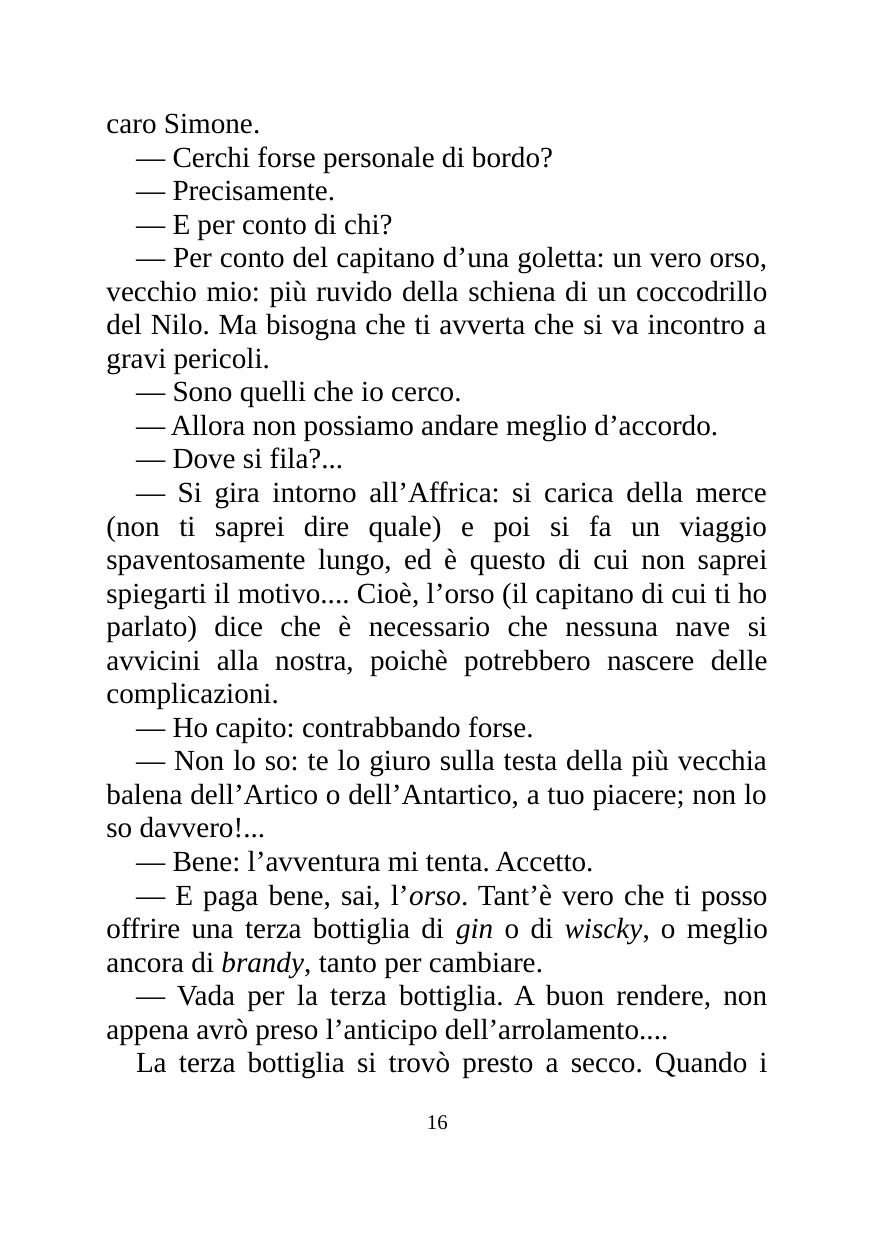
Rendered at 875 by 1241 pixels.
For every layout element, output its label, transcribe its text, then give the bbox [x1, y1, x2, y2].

text — E per conto di chi? [106, 207, 768, 240]
text — Bene: l’avventura mi tenta. Accetto. [106, 844, 768, 878]
text — Sono quelli che io cerco. [106, 374, 768, 408]
text caro Simone. [106, 106, 768, 140]
text — Allora non possiamo andare meglio d’accordo. [106, 408, 768, 442]
text — Precisamente. [106, 173, 768, 207]
text — Per conto del capitano d’una goletta: un vero orso, vecchio mio: più ruvido della schiena di un coccodrillo del Nilo. Ma bisogna che ti avverta che si va incontro a gravi pericoli. [106, 240, 768, 374]
text — Ho capito: contrabbando forse. [106, 710, 768, 743]
text — Cerchi forse personale di bordo? [106, 140, 768, 173]
text — Dove si fila?... [106, 442, 768, 475]
text — E paga bene, sai, l’orso. Tant’è vero che ti posso offrire una terza bottiglia di gin o di wiscky, o meglio ancora di brandy, tanto per cambiare. [106, 878, 768, 978]
text — Vada per la terza bottiglia. A buon rendere, non appena avrò preso l’anticipo dell’arrolamento.... [106, 978, 768, 1045]
text — Non lo so: te lo giuro sulla testa della più vecchia balena dell’Artico o dell’Antartico, a tuo piacere; non lo so davvero!... [106, 743, 768, 844]
text — Si gira intorno all’Affrica: si carica della merce (non ti saprei dire quale) e poi si fa un viaggio spaventosamente lungo, ed è questo di cui non saprei spiegarti il motivo.... Cioè, l’orso (il capitano di cui ti ho parlato) dice che è necessario che nessuna nave si avvicini alla nostra, poichè potrebbero nascere delle complicazioni. [106, 475, 768, 710]
text La terza bottiglia si trovò presto a secco. Quando i [106, 1045, 768, 1079]
